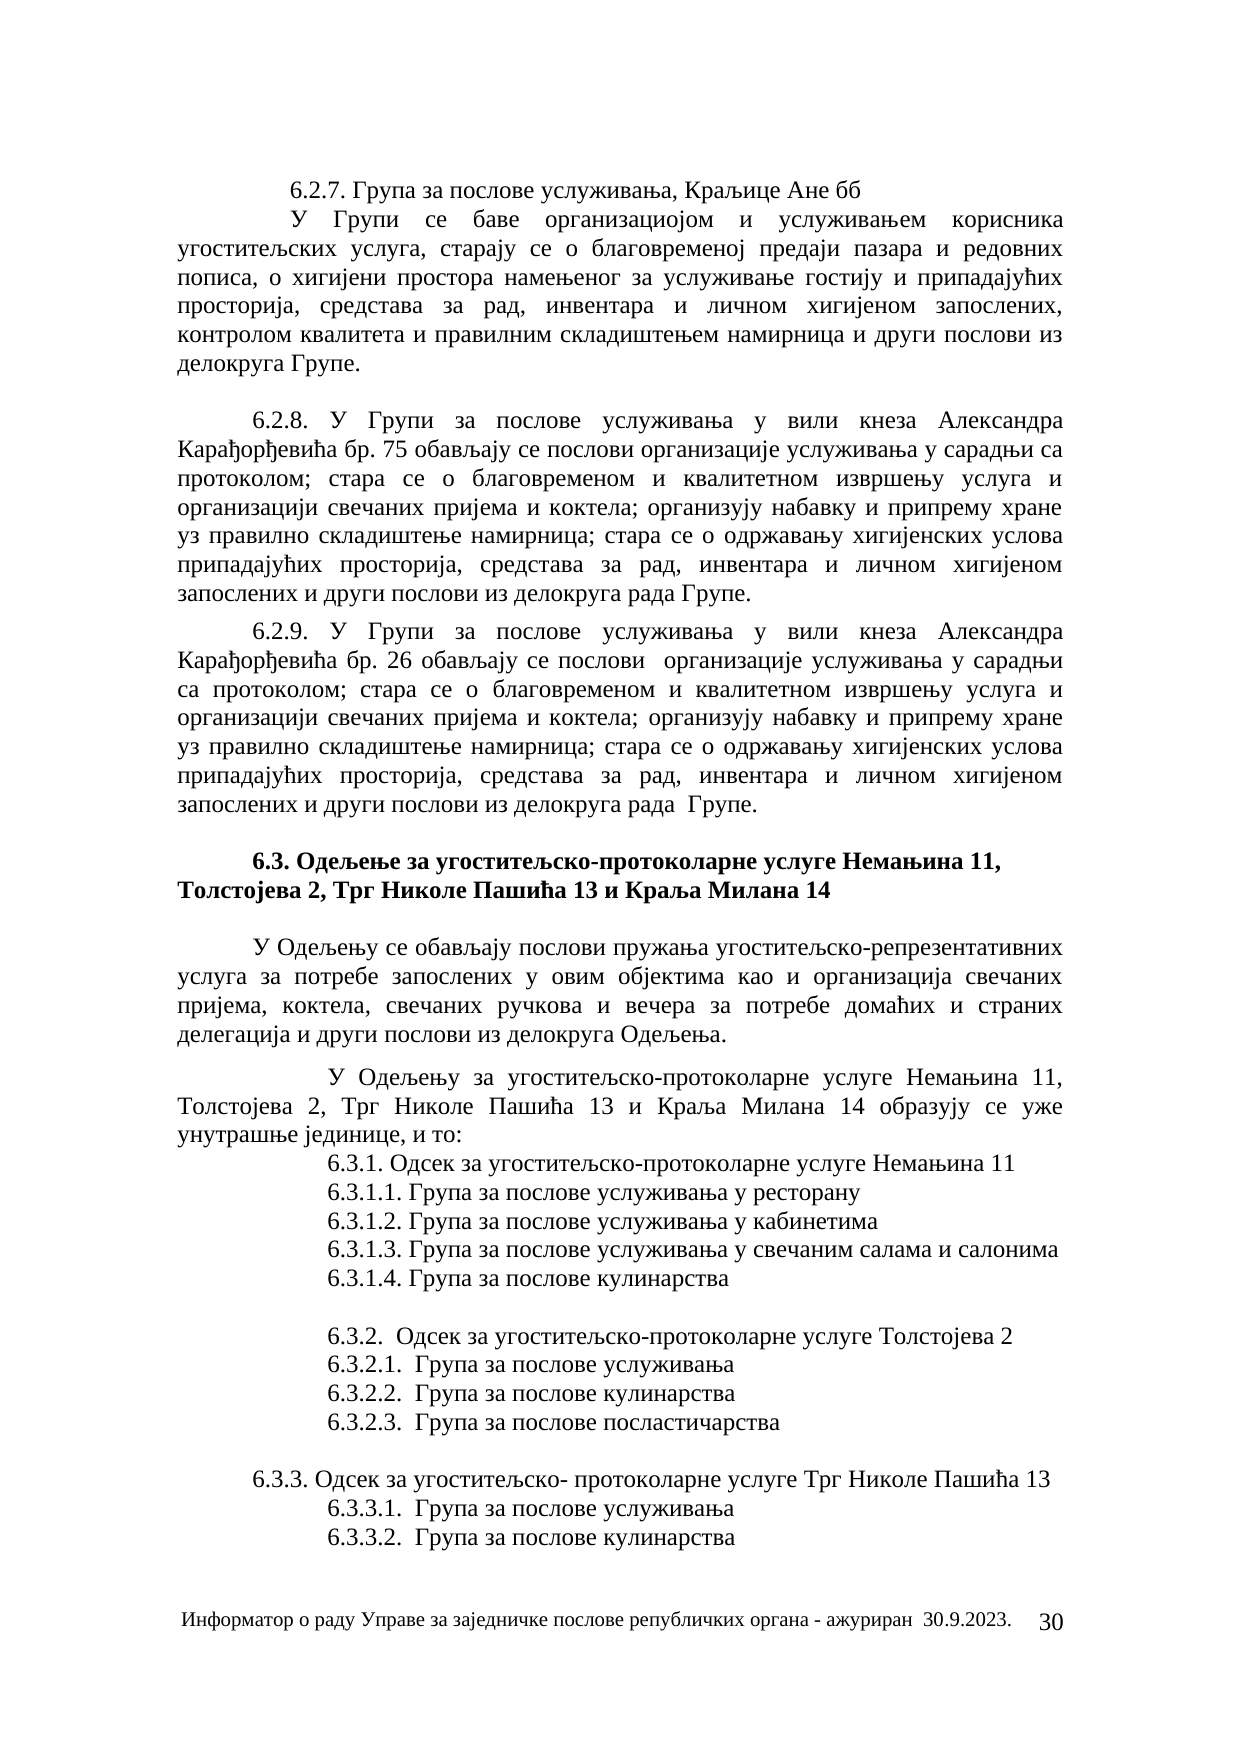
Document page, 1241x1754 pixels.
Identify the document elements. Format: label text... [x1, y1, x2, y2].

text 6.3.3.1. Група за послове услуживања [177, 1493, 1063, 1522]
text 6.3.2.3. Група за послове посластичарства [177, 1407, 1063, 1436]
text 6.3.2. Одсек за угоститељско-протоколарне услуге Толстојева 2 [177, 1321, 1063, 1349]
text 6.3.1.2. Група за послове услуживања у кабинетима [177, 1206, 1063, 1234]
text 6.3. Одељење за угоститељско-протоколарне услуге Немањина 11, Толстојева 2, Трг Николе Пашића 13 и Краља Милана 14 [177, 846, 1063, 904]
text 6.3.1.1. Група за послове услуживања у ресторану [177, 1177, 1063, 1206]
text У Групи се баве организациојом и услуживањем корисника угоститељских услуга, старају се о благовременој предаји пазара и редовних пописа, о хигијени простора намењеног за услуживање гостију и припадајућих просторија, средстава за рад, инвентара и личном хигијеном запослених, контролом квалитета и правилним складиштењем намирница и други послови из делокруга Групе. [177, 204, 1063, 377]
text 6.3.1.4. Група за послове кулинарства [177, 1263, 1063, 1292]
text 6.3.2.2. Група за послове кулинарства [177, 1378, 1063, 1407]
text 6.2.8. У Групи за послове услуживања у вили кнеза Александра Карађорђевића бр. 75 обављају се послови организације услуживања у сарадњи са протоколом; стара се о благовременом и квалитетном извршењу услуга и организацији свечаних пријема и коктела; организују набавку и припрему хране уз правилно складиштење намирница; стара се о одржавању хигијенских услова припадајућих просторија, средстава за рад, инвентара и личном хигијеном запослених и други послови из делокруга рада Групе. [177, 405, 1063, 607]
text 6.2.7. Група за послове услуживања, Краљице Ане бб [177, 175, 1063, 204]
text У Одељењу за угоститељско-протоколарне услуге Немањина 11, Толстојева 2, Трг Николе Пашића 13 и Краља Милана 14 образују се уже унутрашње јединице, и то: [177, 1062, 1063, 1148]
text 6.3.2.1. Група за послове услуживања [177, 1349, 1063, 1378]
text 6.3.3. Одсек за угоститељско- протоколарне услуге Трг Николе Пашића 13 [177, 1464, 1063, 1493]
text 6.3.1. Одсек за угоститељско-протоколарне услуге Немањина 11 [177, 1148, 1063, 1177]
text У Одељењу се обављају послови пружања угоститељско-репрезентативних услуга за потребе запослених у овим објектима као и организација свечаних пријема, коктела, свечаних ручкова и вечера за потребе домаћих и страних делегација и други послови из делокруга Одељења. [177, 932, 1063, 1047]
text 6.2.9. У Групи за послове услуживања у вили кнеза Александра Карађорђевића бр. 26 обављају се послови организације услуживања у сарадњи са протоколом; стара се о благовременом и квалитетном извршењу услуга и организацији свечаних пријема и коктела; организују набавку и припрему хране уз правилно складиштење намирница; стара се о одржавању хигијенских услова припадајућих просторија, средстава за рад, инвентара и личном хигијеном запослених и други послови из делокруга рада Групе. [177, 616, 1063, 817]
text 6.3.1.3. Група за послове услуживања у свечаним салама и салонима [177, 1234, 1063, 1263]
text 6.3.3.2. Група за послове кулинарства [177, 1522, 1063, 1551]
